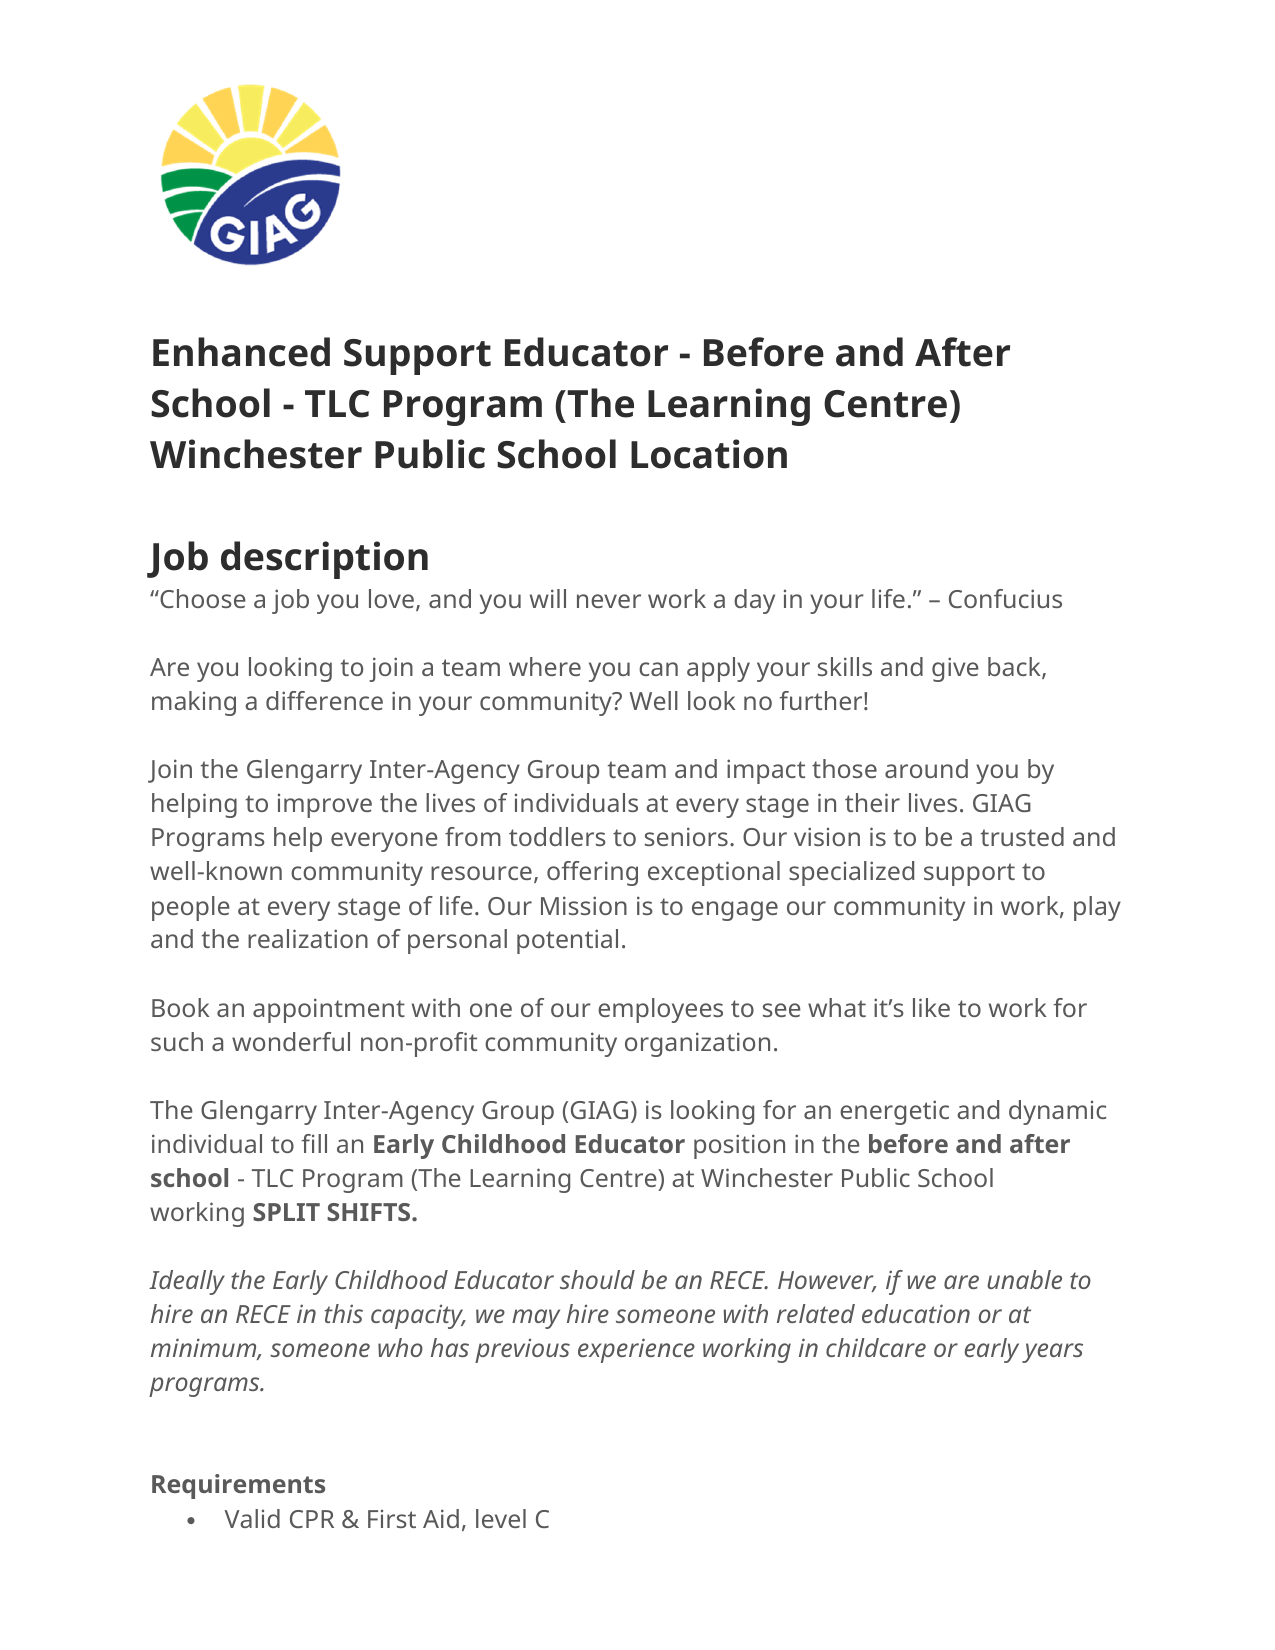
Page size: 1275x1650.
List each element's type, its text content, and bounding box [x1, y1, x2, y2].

subtitle Job description [150, 531, 1125, 582]
text Book an appointment with one of our employees to see what it’s like to work for such a wonderful non-profit community organization. [150, 990, 1125, 1058]
list Valid CPR & First Aid, level C [187, 1501, 1125, 1535]
text The Glengarry Inter-Agency Group (GIAG) is looking for an energetic and dynamic individual to fill an Early Childhood Educator position in the before and after school - TLC Program (The Learning Centre) at Winchester Public School working SPLIT SHIFTS. [150, 1092, 1125, 1229]
text Join the Glengarry Inter-Agency Group team and impact those around you by helping to improve the lives of individuals at every stage in their lives. GIAG Programs help everyone from toddlers to seniors. Our vision is to be a trusted and well-known community resource, offering exceptional specialized support to people at every stage of life. Our Mission is to engage our community in work, play and the realization of personal potential. [150, 752, 1125, 956]
text Are you looking to join a team where you can apply your skills and give back, making a difference in your community? Well look no further! [150, 650, 1125, 718]
text Ideally the Early Childhood Educator should be an RECE. However, if we are unable to hire an RECE in this capacity, we may hire someone with related education or at minimum, someone who has previous experience working in childcare or early years programs. [150, 1263, 1125, 1399]
subtitle Enhanced Support Educator - Before and After School - TLC Program (The Learning Centre) Winchester Public School Location [150, 326, 1125, 479]
text “Choose a job you love, and you will never work a day in your life.” – Confucius [150, 582, 1125, 616]
text Requirements [150, 1467, 1125, 1501]
